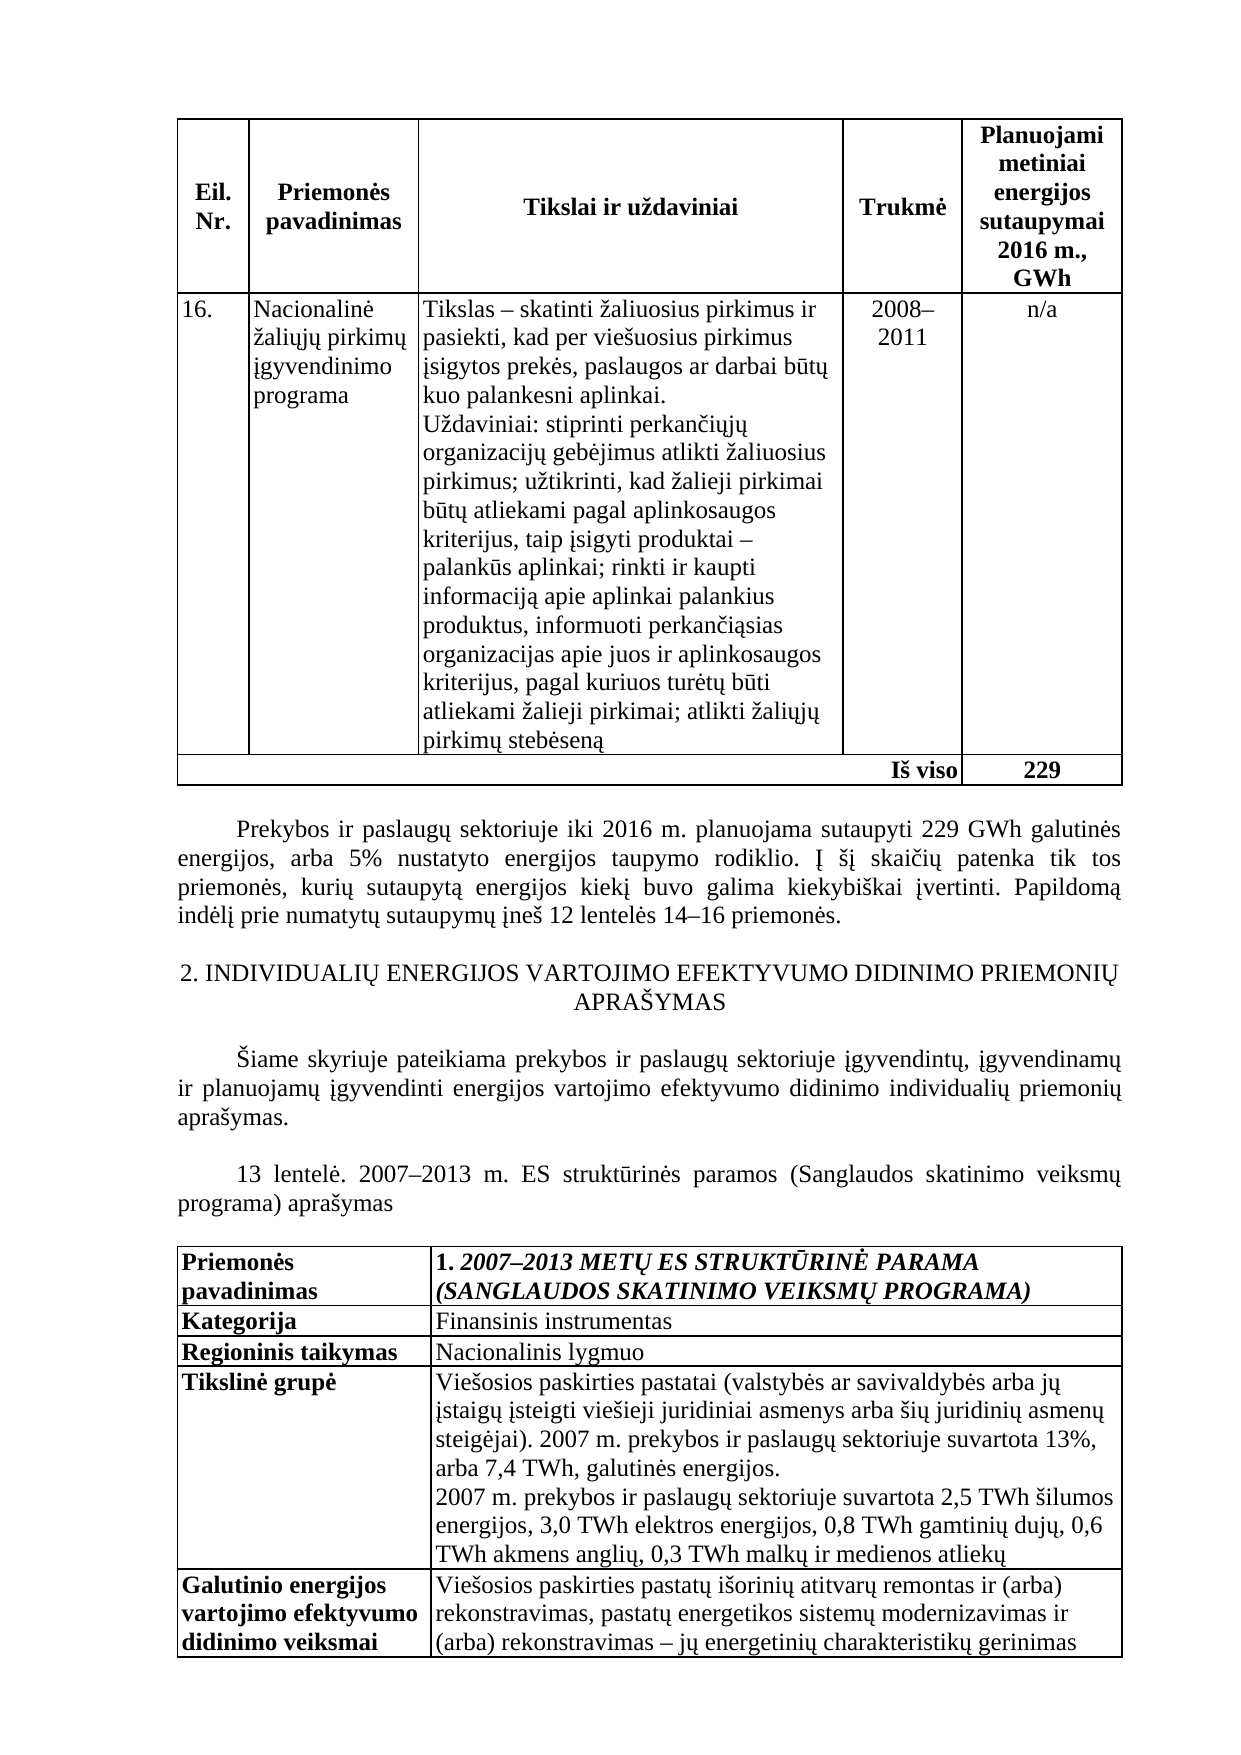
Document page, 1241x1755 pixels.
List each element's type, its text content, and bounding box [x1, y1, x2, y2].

table_header Eil. Nr. [178, 120, 248, 292]
table_header Tikslai ir uždaviniai [419, 120, 842, 292]
table_cell Regioninis taikymas [178, 1337, 430, 1365]
table_header 1. 2007–2013 METŲ ES STRUKTŪRINĖ PARAMA (SANGLAUDOS SKATINIMO VEIKSMŲ PROGRAMA) [432, 1247, 1121, 1305]
table_cell Viešosios paskirties pastatai (valstybės ar savivaldybės arba jų įstaigų įsteigti viešieji juridiniai asmenys arba šių juridinių asmenų steigėjai). 2007 m. prekybos ir paslaugų sektoriuje suvartota 13%, arba 7,4 TWh, galutinės energijos. 2007 m. prekybos ir paslaugų sektoriuje suvartota 2,5 TWh šilumos energijos, 3,0 TWh elektros energijos, 0,8 TWh gamtinių dujų, 0,6 TWh akmens anglių, 0,3 TWh malkų ir medienos atliekų [432, 1367, 1121, 1568]
table_cell Tikslas – skatinti žaliuosius pirkimus ir pasiekti, kad per viešuosius pirkimus įsigytos prekės, paslaugos ar darbai būtų kuo palankesni aplinkai. Uždaviniai: stiprinti perkančiųjų organizacijų gebėjimus atlikti žaliuosius pirkimus; užtikrinti, kad žalieji pirkimai būtų atliekami pagal aplinkosaugos kriterijus, taip įsigyti produktai – palankūs aplinkai; rinkti ir kaupti informaciją apie aplinkai palankius produktus, informuoti perkančiąsias organizacijas apie juos ir aplinkosaugos kriterijus, pagal kuriuos turėtų būti atliekami žalieji pirkimai; atlikti žaliųjų pirkimų stebėseną [419, 294, 842, 754]
table_header Trukmė [844, 120, 961, 292]
table_header Planuojami metiniai energijos sutaupymai 2016 m., GWh [963, 120, 1121, 292]
table_cell 16. [178, 294, 248, 754]
table_cell Finansinis instrumentas [432, 1306, 1121, 1335]
table_cell Nacionalinis lygmuo [432, 1337, 1121, 1365]
table_cell n/a [963, 294, 1121, 754]
text 13 lentelė. 2007–2013 m. ES struktūrinės paramos (Sanglaudos skatinimo veiksmų programa) aprašymas [177, 1159, 1122, 1217]
table_cell Iš viso [178, 755, 961, 784]
table_cell Galutinio energijos vartojimo efektyvumo didinimo veiksmai [178, 1570, 430, 1656]
text 2. INDIVIDUALIŲ ENERGIJOS VARTOJIMO EFEKTYVUMO DIDINIMO PRIEMONIŲ APRAŠYMAS [177, 958, 1122, 1016]
table_cell Kategorija [178, 1306, 430, 1335]
table_cell Nacionalinė žaliųjų pirkimų įgyvendinimo programa [250, 294, 418, 754]
table_header Priemonės pavadinimas [178, 1247, 430, 1305]
table_cell 2008–2011 [844, 294, 961, 754]
table_cell 229 [963, 755, 1121, 784]
text Prekybos ir paslaugų sektoriuje iki 2016 m. planuojama sutaupyti 229 GWh galutinės energijos, arba 5% nustatyto energijos taupymo rodiklio. Į šį skaičių patenka tik tos priemonės, kurių sutaupytą energijos kiekį buvo galima kiekybiškai įvertinti. Papildomą indėlį prie numatytų sutaupymų įneš 12 lentelės 14–16 priemonės. [177, 814, 1122, 929]
table_header Priemonės pavadinimas [250, 120, 418, 292]
table_cell Tikslinė grupė [178, 1367, 430, 1568]
text Šiame skyriuje pateikiama prekybos ir paslaugų sektoriuje įgyvendintų, įgyvendinamų ir planuojamų įgyvendinti energijos vartojimo efektyvumo didinimo individualių priemonių aprašymas. [177, 1044, 1122, 1131]
table_cell Viešosios paskirties pastatų išorinių atitvarų remontas ir (arba) rekonstravimas, pastatų energetikos sistemų modernizavimas ir (arba) rekonstravimas – jų energetinių charakteristikų gerinimas [432, 1570, 1121, 1656]
